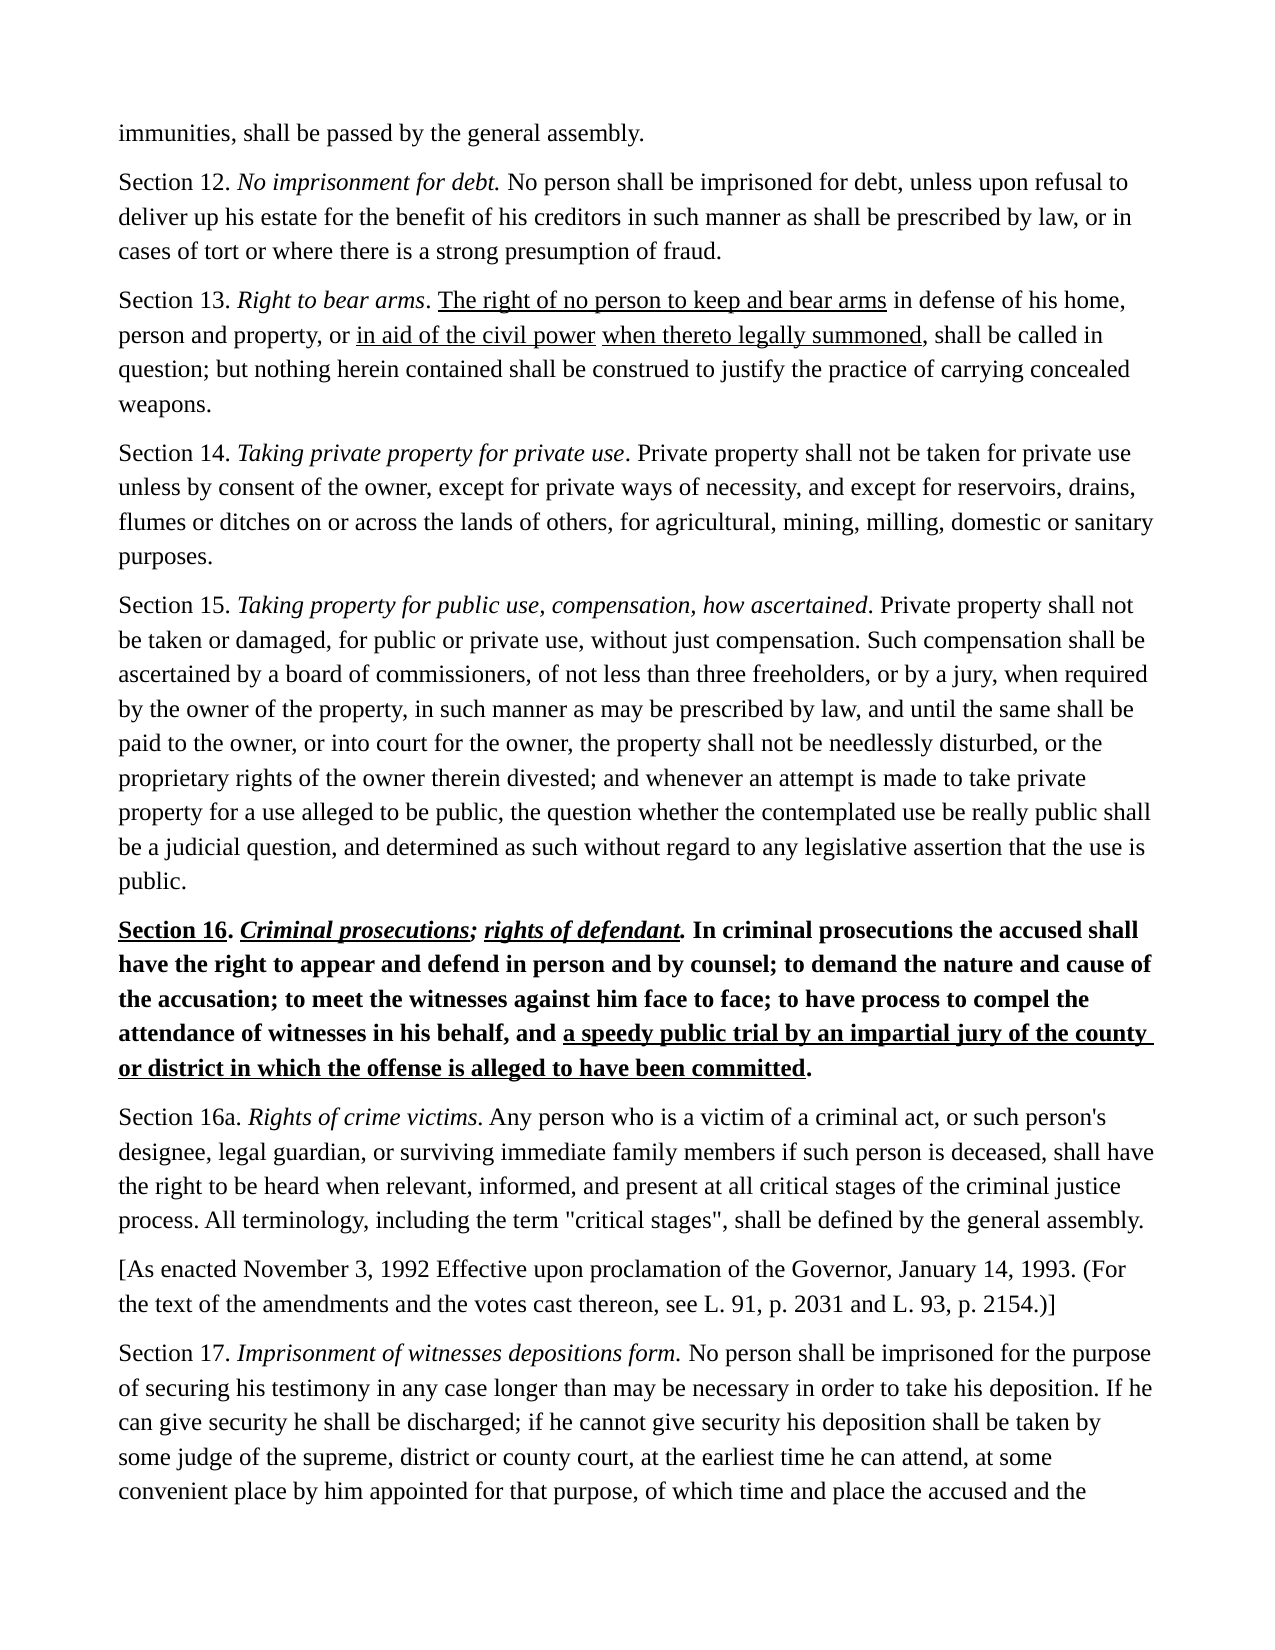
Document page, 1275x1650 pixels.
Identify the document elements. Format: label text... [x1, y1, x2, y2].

text Section 15. Taking property for public use, compensation, how ascertained. Private property shall not be taken or damaged, for public or private use, without just compensation. Such compensation shall be ascertained by a board of commissioners, of not less than three freeholders, or by a jury, when required by the owner of the property, in such manner as may be prescribed by law, and until the same shall be paid to the owner, or into court for the owner, the property shall not be needlessly disturbed, or the proprietary rights of the owner therein divested; and whenever an attempt is made to take private property for a use alleged to be public, the question whether the contemplated use be really public shall be a judicial question, and determined as such without regard to any legislative assertion that the use is public. [118, 590, 1157, 895]
text Section 16a. Rights of crime victims. Any person who is a victim of a criminal act, or such person's designee, legal guardian, or surviving immediate family members if such person is deceased, shall have the right to be heard when relevant, informed, and present at all critical stages of the criminal justice process. All terminology, including the term "critical stages", shall be defined by the general assembly. [118, 1102, 1157, 1234]
text Section 12. No imprisonment for debt. No person shall be imprisoned for debt, unless upon refusal to deliver up his estate for the benefit of his creditors in such manner as shall be prescribed by law, or in cases of tort or where there is a strong presumption of fraud. [118, 167, 1157, 265]
text Section 13. Right to bear arms. The right of no person to keep and bear arms in defense of his home, person and property, or in aid of the civil power when thereto legally summoned, shall be called in question; but nothing herein contained shall be construed to justify the practice of carrying concealed weapons. [118, 285, 1157, 417]
text Section 17. Imprisonment of witnesses depositions form. No person shall be imprisoned for the purpose of securing his testimony in any case longer than may be necessary in order to take his deposition. If he can give security he shall be discharged; if he cannot give security his deposition shall be taken by some judge of the supreme, district or county court, at the earliest time he can attend, at some convenient place by him appointed for that purpose, of which time and place the accused and the [118, 1338, 1157, 1505]
text immunities, shall be passed by the general assembly. [118, 118, 1157, 147]
text [As enacted November 3, 1992 Effective upon proclamation of the Governor, January 14, 1993. (For the text of the amendments and the votes cast thereon, see L. 91, p. 2031 and L. 93, p. 2154.)] [118, 1254, 1157, 1318]
text Section 14. Taking private property for private use. Private property shall not be taken for private use unless by consent of the owner, except for private ways of necessity, and except for reservoirs, drains, flumes or ditches on or across the lands of others, for agricultural, mining, milling, domestic or sanitary purposes. [118, 438, 1157, 570]
text Section 16. Criminal prosecutions; rights of defendant. In criminal prosecutions the accused shall have the right to appear and defend in person and by counsel; to demand the nature and cause of the accusation; to meet the witnesses against him face to face; to have process to compel the attendance of witnesses in his behalf, and a speedy public trial by an impartial jury of the county or district in which the offense is alleged to have been committed. [118, 915, 1157, 1082]
